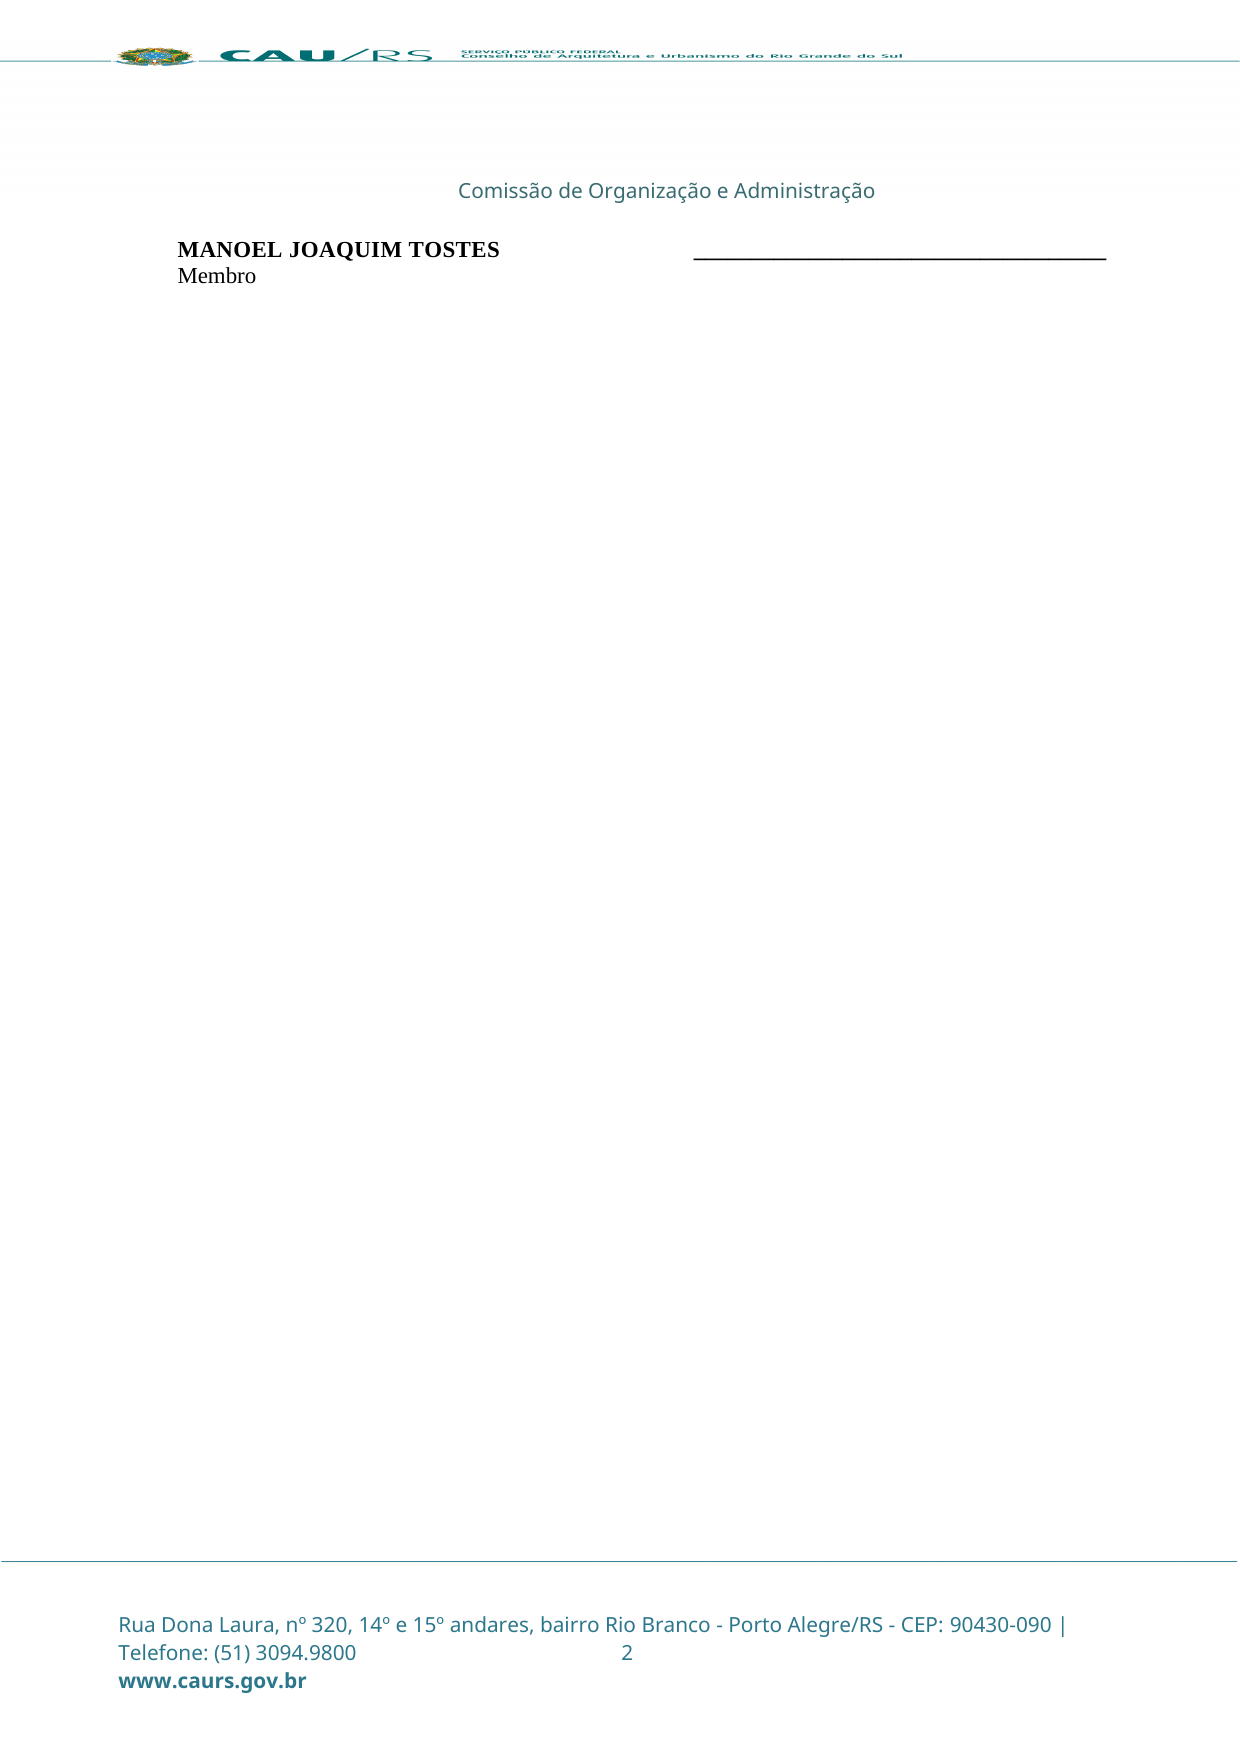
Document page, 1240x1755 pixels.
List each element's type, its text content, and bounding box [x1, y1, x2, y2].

text Membro [177, 263, 1122, 289]
text MANOEL JOAQUIM TOSTES ____________________________________ [177, 236, 1122, 263]
